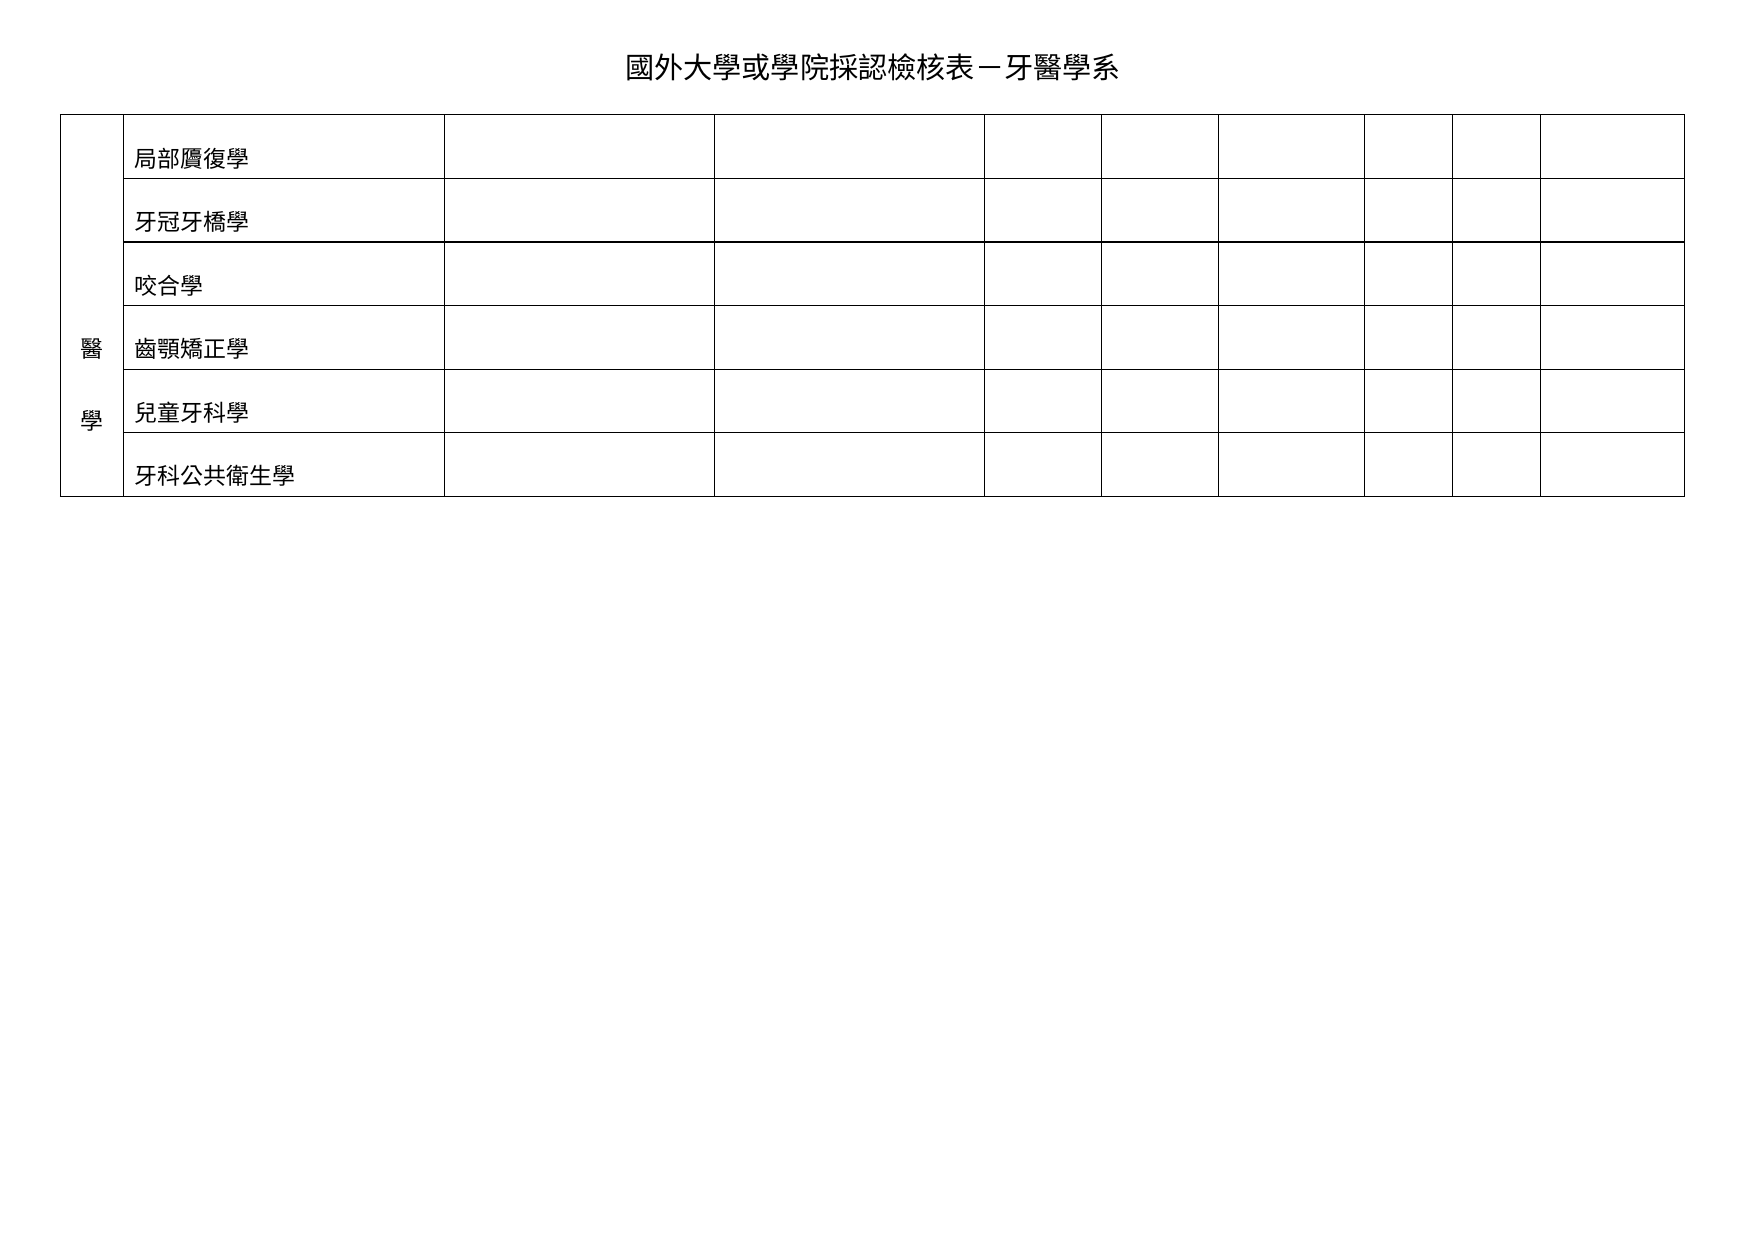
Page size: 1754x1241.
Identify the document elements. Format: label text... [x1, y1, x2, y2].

table_cell [1365, 433, 1452, 496]
table_cell [1365, 243, 1452, 305]
table_cell 醫學 [61, 115, 123, 496]
table_cell 牙冠牙橋學 [124, 179, 444, 241]
table_cell [1541, 433, 1684, 496]
table_cell [445, 115, 714, 178]
table_cell [1541, 243, 1684, 305]
table_cell [1102, 370, 1218, 432]
table_cell [985, 115, 1101, 178]
table_cell [1453, 243, 1540, 305]
table_cell [1219, 115, 1364, 178]
table_cell [1453, 306, 1540, 368]
table_cell [1365, 370, 1452, 432]
table_cell [1541, 306, 1684, 368]
table_cell [1453, 370, 1540, 432]
table_cell [1102, 306, 1218, 368]
table_cell [715, 433, 984, 496]
table_cell 齒顎矯正學 [124, 306, 444, 368]
table_cell [1365, 306, 1452, 368]
table_cell [1541, 115, 1684, 178]
table_cell [1219, 306, 1364, 368]
table_cell [715, 243, 984, 305]
table_cell [1453, 433, 1540, 496]
table_cell [1541, 179, 1684, 241]
table_cell [1102, 433, 1218, 496]
table_cell [445, 243, 714, 305]
table_cell [1102, 115, 1218, 178]
table_cell [1102, 179, 1218, 241]
table_cell [1541, 370, 1684, 432]
table_cell [1453, 115, 1540, 178]
table_cell [1365, 115, 1452, 178]
table_cell [715, 115, 984, 178]
table_cell [715, 370, 984, 432]
table_cell [985, 370, 1101, 432]
table_cell [1102, 243, 1218, 305]
table_cell [1365, 179, 1452, 241]
table_cell [1219, 433, 1364, 496]
table_cell [1453, 179, 1540, 241]
table_cell [1219, 370, 1364, 432]
table_cell 兒童牙科學 [124, 370, 444, 432]
table_cell [715, 179, 984, 241]
table_cell [445, 433, 714, 496]
table_cell [715, 306, 984, 368]
table_cell [445, 370, 714, 432]
table_cell [445, 179, 714, 241]
table_cell 牙科公共衛生學 [124, 433, 444, 496]
table_cell [1219, 179, 1364, 241]
table_cell [1219, 243, 1364, 305]
table_cell [985, 179, 1101, 241]
table_cell 咬合學 [124, 243, 444, 305]
table_cell [985, 433, 1101, 496]
table_cell [985, 306, 1101, 368]
table_cell [985, 243, 1101, 305]
table_cell [445, 306, 714, 368]
table_cell 局部贗復學 [124, 115, 444, 178]
